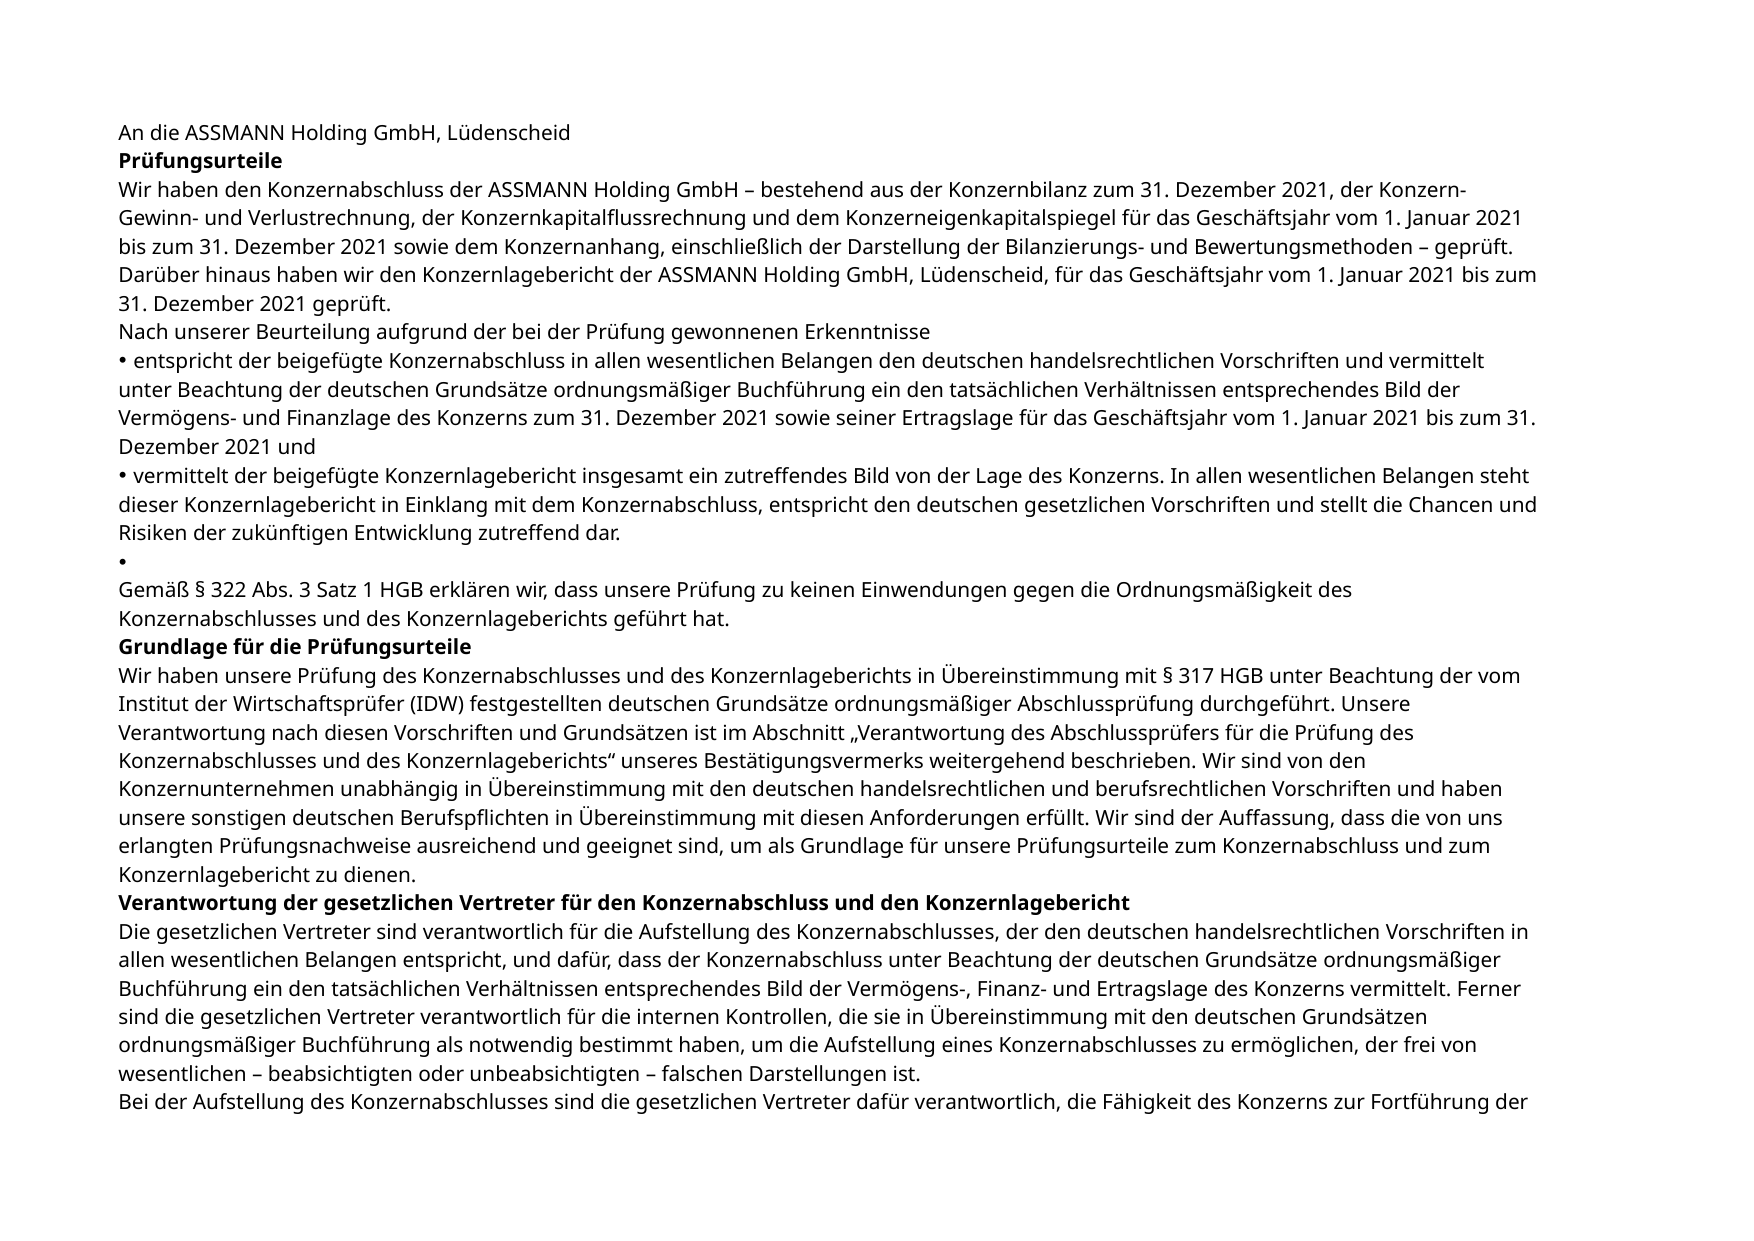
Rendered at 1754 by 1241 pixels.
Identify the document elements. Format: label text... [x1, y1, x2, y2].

table_cell An die ASSMANN Holding GmbH, Lüdenscheid Prüfungsurteile Wir haben den Konzernabschluss der ASSMANN Holding GmbH – bestehend aus der Konzernbilanz zum 31. Dezember 2021, der Konzern-Gewinn- und Verlustrechnung, der Konzernkapitalflussrechnung und dem Konzerneigenkapitalspiegel für das Geschäftsjahr vom 1. Januar 2021 bis zum 31. Dezember 2021 sowie dem Konzernanhang, einschließlich der Darstellung der Bilanzierungs- und Bewertungsmethoden – geprüft. Darüber hinaus haben wir den Konzernlagebericht der ASSMANN Holding GmbH, Lüdenscheid, für das Geschäftsjahr vom 1. Januar 2021 bis zum 31. Dezember 2021 geprüft. Nach unserer Beurteilung aufgrund der bei der Prüfung gewonnenen Erkenntnisse • entspricht der beigefügte Konzernabschluss in allen wesentlichen Belangen den deutschen handelsrechtlichen Vorschriften und vermittelt unter Beachtung der deutschen Grundsätze ordnungsmäßiger Buchführung ein den tatsächlichen Verhältnissen entsprechendes Bild der Vermögens- und Finanzlage des Konzerns zum 31. Dezember 2021 sowie seiner Ertragslage für das Geschäftsjahr vom 1. Januar 2021 bis zum 31. Dezember 2021 und • vermittelt der beigefügte Konzernlagebericht insgesamt ein zutreffendes Bild von der Lage des Konzerns. In allen wesentlichen Belangen steht dieser Konzernlagebericht in Einklang mit dem Konzernabschluss, entspricht den deutschen gesetzlichen Vorschriften und stellt die Chancen und Risiken der zukünftigen Entwicklung zutreffend dar. • Gemäß § 322 Abs. 3 Satz 1 HGB erklären wir, dass unsere Prüfung zu keinen Einwendungen gegen die Ordnungsmäßigkeit des Konzernabschlusses und des Konzernlageberichts geführt hat. Grundlage für die Prüfungsurteile Wir haben unsere Prüfung des Konzernabschlusses und des Konzernlageberichts in Übereinstimmung mit § 317 HGB unter Beachtung der vom Institut der Wirtschaftsprüfer (IDW) festgestellten deutschen Grundsätze ordnungsmäßiger Abschlussprüfung durchgeführt. Unsere Verantwortung nach diesen Vorschriften und Grundsätzen ist im Abschnitt „Verantwortung des Abschlussprüfers für die Prüfung des Konzernabschlusses und des Konzernlageberichts“ unseres Bestätigungsvermerks weitergehend beschrieben. Wir sind von den Konzernunternehmen unabhängig in Übereinstimmung mit den deutschen handelsrechtlichen und berufsrechtlichen Vorschriften und haben unsere sonstigen deutschen Berufspflichten in Übereinstimmung mit diesen Anforderungen erfüllt. Wir sind der Auffassung, dass die von uns erlangten Prüfungsnachweise ausreichend und geeignet sind, um als Grundlage für unsere Prüfungsurteile zum Konzernabschluss und zum Konzernlagebericht zu dienen. Verantwortung der gesetzlichen Vertreter für den Konzernabschluss und den Konzernlagebericht Die gesetzlichen Vertreter sind verantwortlich für die Aufstellung des Konzernabschlusses, der den deutschen handelsrechtlichen Vorschriften in allen wesentlichen Belangen entspricht, und dafür, dass der Konzernabschluss unter Beachtung der deutschen Grundsätze ordnungsmäßiger Buchführung ein den tatsächlichen Verhältnissen entsprechendes Bild der Vermögens-, Finanz- und Ertragslage des Konzerns vermittelt. Ferner sind die gesetzlichen Vertreter verantwortlich für die internen Kontrollen, die sie in Übereinstimmung mit den deutschen Grundsätzen ordnungsmäßiger Buchführung als notwendig bestimmt haben, um die Aufstellung eines Konzernabschlusses zu ermöglichen, der frei von wesentlichen – beabsichtigten oder unbeabsichtigten – falschen Darstellungen ist. Bei der Aufstellung des Konzernabschlusses sind die gesetzlichen Vertreter dafür verantwortlich, die Fähigkeit des Konzerns zur Fortführung der [118, 118, 1539, 1116]
